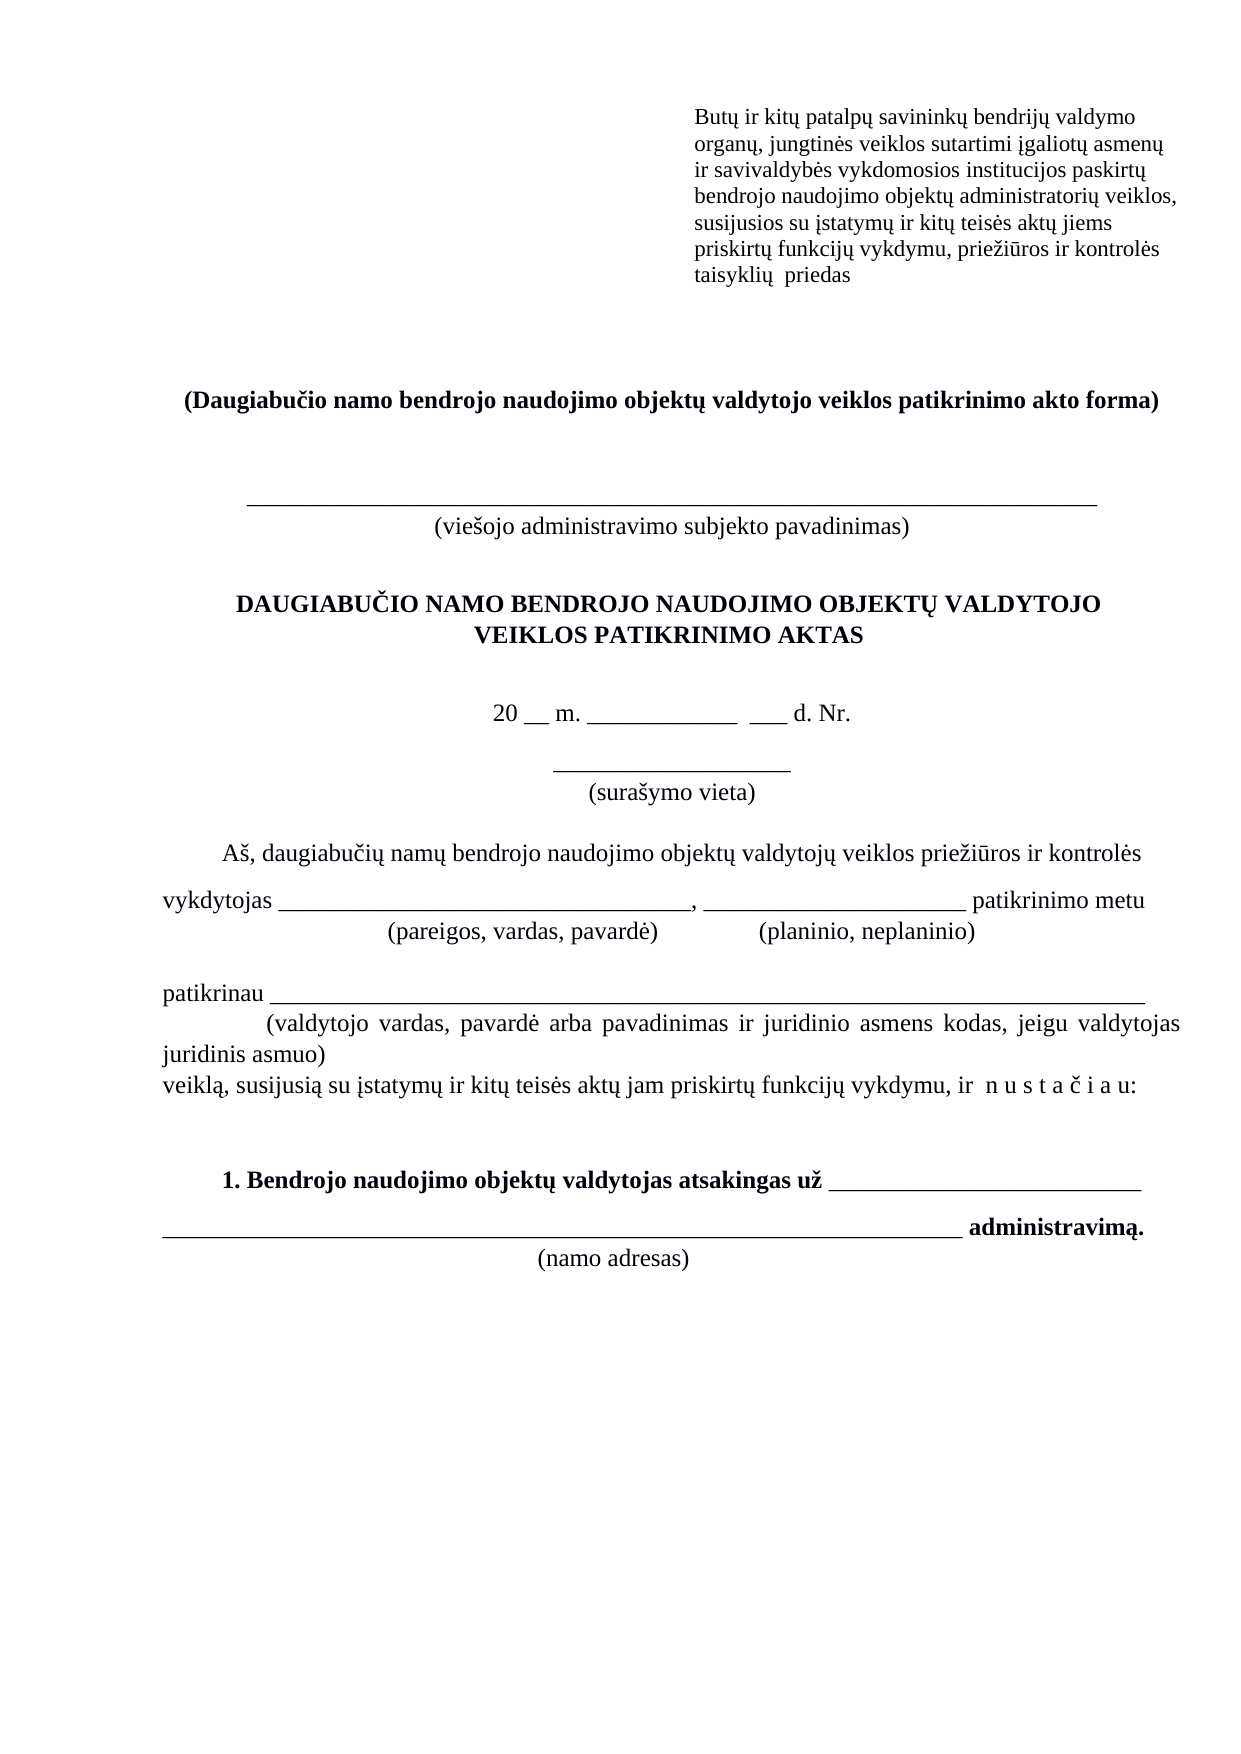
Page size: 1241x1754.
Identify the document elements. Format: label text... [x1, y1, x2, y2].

text ir savivaldybės vykdomosios institucijos paskirtų [162, 156, 1181, 182]
text (viešojo administravimo subjekto pavadinimas) [162, 511, 1181, 540]
text (Daugiabučio namo bendrojo naudojimo objektų valdytojo veiklos patikrinimo akto forma) [162, 385, 1181, 414]
text VEIKLOS PATIKRINIMO AKTAS [162, 620, 1181, 649]
text ____________________________________________________________________ [162, 480, 1181, 509]
text (valdytojo vardas, pavardė arba pavadinimas ir juridinio asmens kodas, jeigu valdytojas juridinis asmuo) [162, 1008, 1181, 1068]
text patikrinau ______________________________________________________________________ [162, 978, 1181, 1006]
text taisyklių priedas [162, 262, 1181, 288]
text (namo adresas) [162, 1243, 1181, 1272]
text veiklą, susijusią su įstatymų ir kitų teisės aktų jam priskirtų funkcijų vykdymu, ir n u s t a č i a u: [162, 1070, 1181, 1099]
text 20 __ m. ____________ ___ d. Nr. [162, 698, 1181, 727]
text priskirtų funkcijų vykdymu, priežiūros ir kontrolės [162, 235, 1181, 262]
text ________________________________________________________________ administravimą. [162, 1212, 1181, 1241]
text 1. Bendrojo naudojimo objektų valdytojas atsakingas už _________________________ [162, 1165, 1181, 1194]
text Aš, daugiabučių namų bendrojo naudojimo objektų valdytojų veiklos priežiūros ir kontrolės [162, 838, 1181, 867]
text vykdytojas _________________________________, _____________________ patikrinimo metu [162, 886, 1181, 914]
text (pareigos, vardas, pavardė) (planinio, neplaninio) [162, 916, 1181, 945]
text bendrojo naudojimo objektų administratorių veiklos, [162, 182, 1181, 209]
text organų, jungtinės veiklos sutartimi įgaliotų asmenų [162, 130, 1181, 156]
text (surašymo vieta) [162, 777, 1181, 805]
text susijusios su įstatymų ir kitų teisės aktų jiems [162, 209, 1181, 235]
text ___________________ [162, 746, 1181, 774]
text Butų ir kitų patalpų savininkų bendrijų valdymo [162, 103, 1181, 130]
text DAUGIABUČIO NAMO BENDROJO NAUDOJIMO OBJEKTŲ VALDYTOJO [162, 589, 1181, 618]
